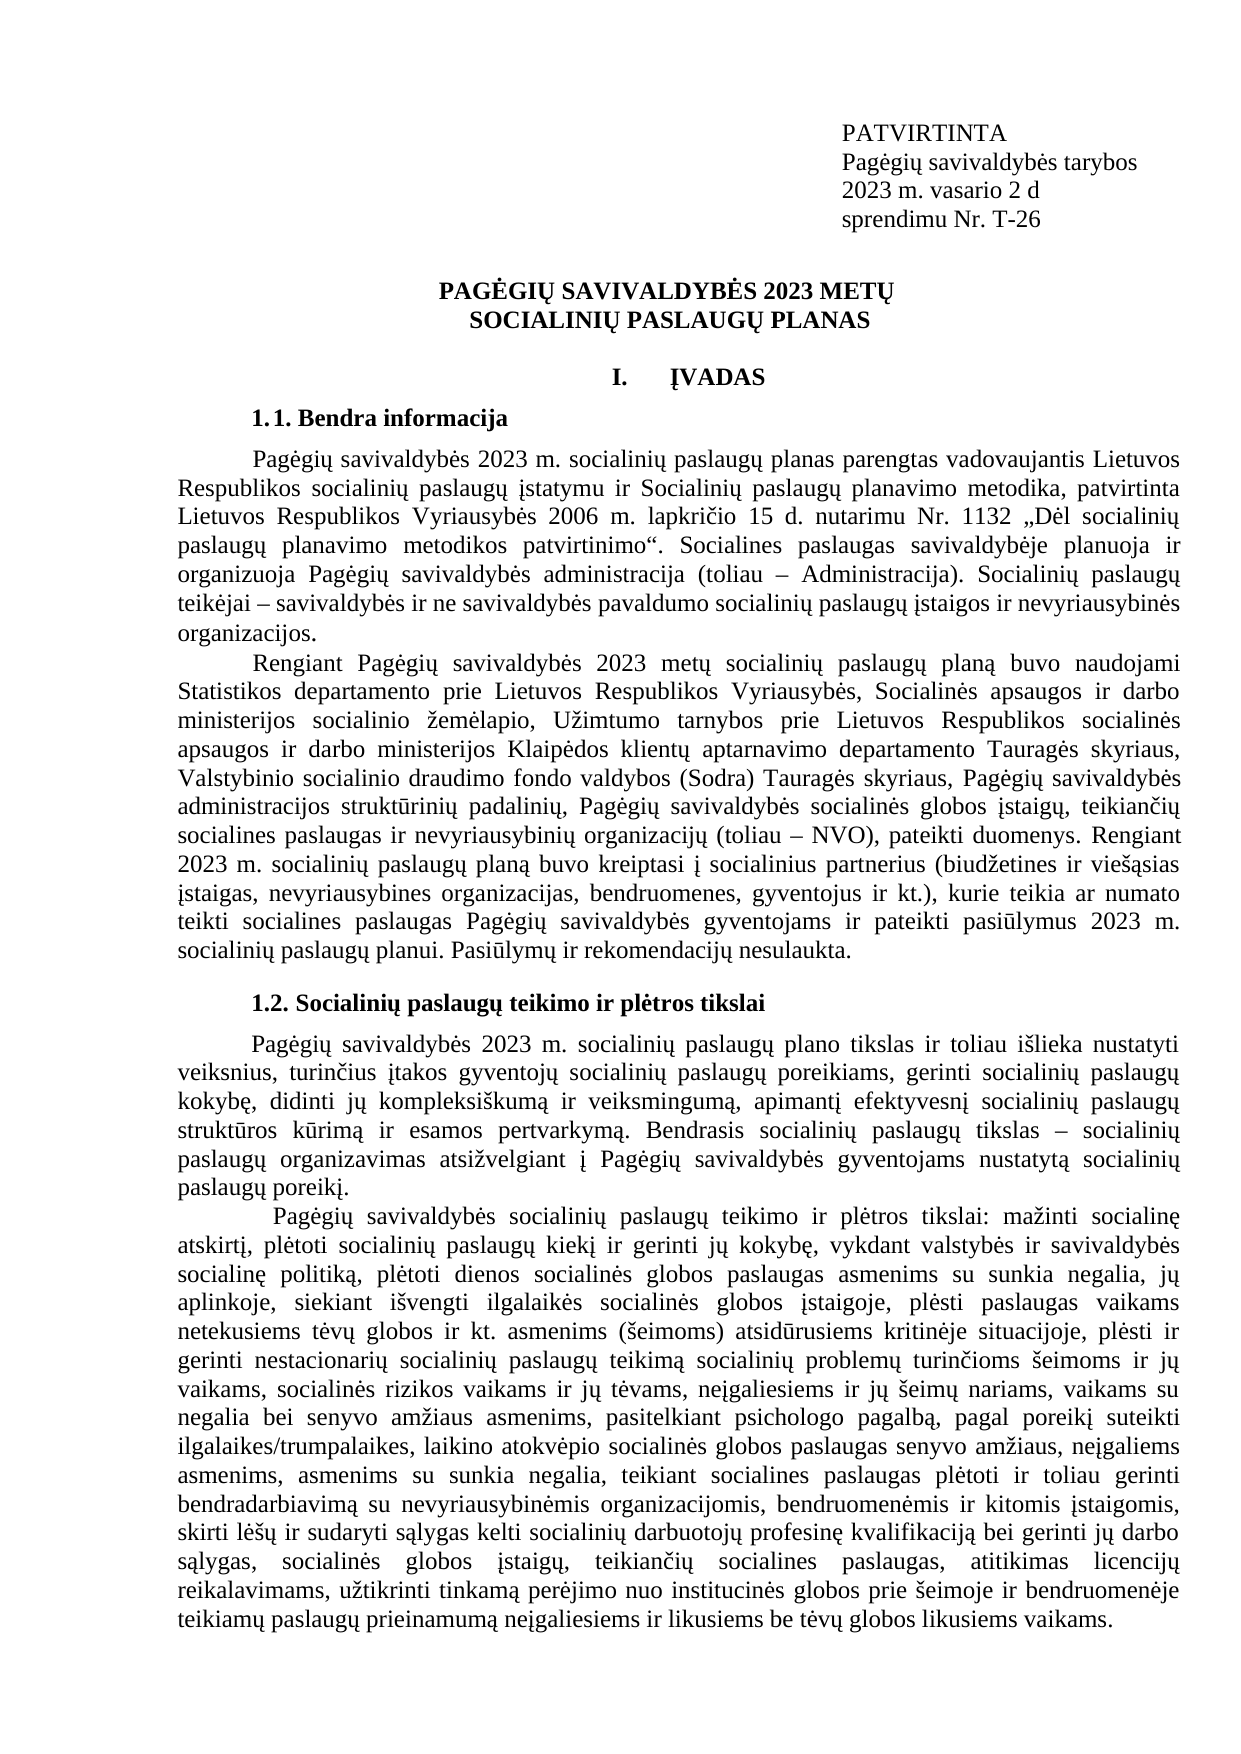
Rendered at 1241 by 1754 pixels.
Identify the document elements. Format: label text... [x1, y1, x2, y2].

text PAGĖGIŲ SAVIVALDYBĖS 2023 METŲ [177, 276, 1162, 305]
text I. ĮVADAS [215, 362, 1162, 391]
text SOCIALINIŲ PASLAUGŲ PLANAS [177, 305, 1162, 334]
text 1. 1. Bendra informacija [251, 403, 1162, 432]
text 2023 m. vasario 2 d [842, 176, 1181, 204]
text Pagėgių savivaldybės socialinių paslaugų teikimo ir plėtros tikslai: mažinti socialinę atskirtį, plėtoti socialinių paslaugų kiekį ir gerinti jų kokybę, vykdant valstybės ir savivaldybės socialinę politiką, plėtoti dienos socialinės globos paslaugas asmenims su sunkia negalia, jų aplinkoje, siekiant išvengti ilgalaikės socialinės globos įstaigoje, plėsti paslaugas vaikams netekusiems tėvų globos ir kt. asmenims (šeimoms) atsidūrusiems kritinėje situacijoje, plėsti ir gerinti nestacionarių socialinių paslaugų teikimą socialinių problemų turinčioms šeimoms ir jų vaikams, socialinės rizikos vaikams ir jų tėvams, neįgaliesiems ir jų šeimų nariams, vaikams su negalia bei senyvo amžiaus asmenims, pasitelkiant psichologo pagalbą, pagal poreikį suteikti ilgalaikes/trumpalaikes, laikino atokvėpio socialinės globos paslaugas senyvo amžiaus, neįgaliems asmenims, asmenims su sunkia negalia, teikiant socialines paslaugas plėtoti ir toliau gerinti bendradarbiavimą su nevyriausybinėmis organizacijomis, bendruomenėmis ir kitomis įstaigomis, skirti lėšų ir sudaryti sąlygas kelti socialinių darbuotojų profesinę kvalifikaciją bei gerinti jų darbo sąlygas, socialinės globos įstaigų, teikiančių socialines paslaugas, atitikimas licencijų reikalavimams, užtikrinti tinkamą perėjimo nuo institucinės globos prie šeimoje ir bendruomenėje teikiamų paslaugų prieinamumą neįgaliesiems ir likusiems be tėvų globos likusiems vaikams. [177, 1201, 1181, 1632]
text Pagėgių savivaldybės 2023 m. socialinių paslaugų plano tikslas ir toliau išlieka nustatyti veiksnius, turinčius įtakos gyventojų socialinių paslaugų poreikiams, gerinti socialinių paslaugų kokybę, didinti jų kompleksiškumą ir veiksmingumą, apimantį efektyvesnį socialinių paslaugų struktūros kūrimą ir esamos pertvarkymą. Bendrasis socialinių paslaugų tikslas – socialinių paslaugų organizavimas atsižvelgiant į Pagėgių savivaldybės gyventojams nustatytą socialinių paslaugų poreikį. [177, 1029, 1181, 1201]
text 1.2. Socialinių paslaugų teikimo ir plėtros tikslai [251, 988, 1181, 1017]
text Pagėgių savivaldybės 2023 m. socialinių paslaugų planas parengtas vadovaujantis Lietuvos Respublikos socialinių paslaugų įstatymu ir Socialinių paslaugų planavimo metodika, patvirtinta Lietuvos Respublikos Vyriausybės 2006 m. lapkričio 15 d. nutarimu Nr. 1132 „Dėl socialinių paslaugų planavimo metodikos patvirtinimo“. Socialines paslaugas savivaldybėje planuoja ir organizuoja Pagėgių savivaldybės administracija (toliau – Administracija). Socialinių paslaugų teikėjai – savivaldybės ir ne savivaldybės pavaldumo socialinių paslaugų įstaigos ir nevyriausybinės organizacijos. [177, 444, 1181, 648]
text sprendimu Nr. T-26 [842, 204, 1181, 233]
text Rengiant Pagėgių savivaldybės 2023 metų socialinių paslaugų planą buvo naudojami Statistikos departamento prie Lietuvos Respublikos Vyriausybės, Socialinės apsaugos ir darbo ministerijos socialinio žemėlapio, Užimtumo tarnybos prie Lietuvos Respublikos socialinės apsaugos ir darbo ministerijos Klaipėdos klientų aptarnavimo departamento Tauragės skyriaus, Valstybinio socialinio draudimo fondo valdybos (Sodra) Tauragės skyriaus, Pagėgių savivaldybės administracijos struktūrinių padalinių, Pagėgių savivaldybės socialinės globos įstaigų, teikiančių socialines paslaugas ir nevyriausybinių organizacijų (toliau – NVO), pateikti duomenys. Rengiant 2023 m. socialinių paslaugų planą buvo kreiptasi į socialinius partnerius (biudžetines ir viešąsias įstaigas, nevyriausybines organizacijas, bendruomenes, gyventojus ir kt.), kurie teikia ar numato teikti socialines paslaugas Pagėgių savivaldybės gyventojams ir pateikti pasiūlymus 2023 m. socialinių paslaugų planui. Pasiūlymų ir rekomendacijų nesulaukta. [177, 648, 1181, 964]
text PATVIRTINTA [767, 118, 1181, 147]
text Pagėgių savivaldybės tarybos [842, 147, 1181, 176]
